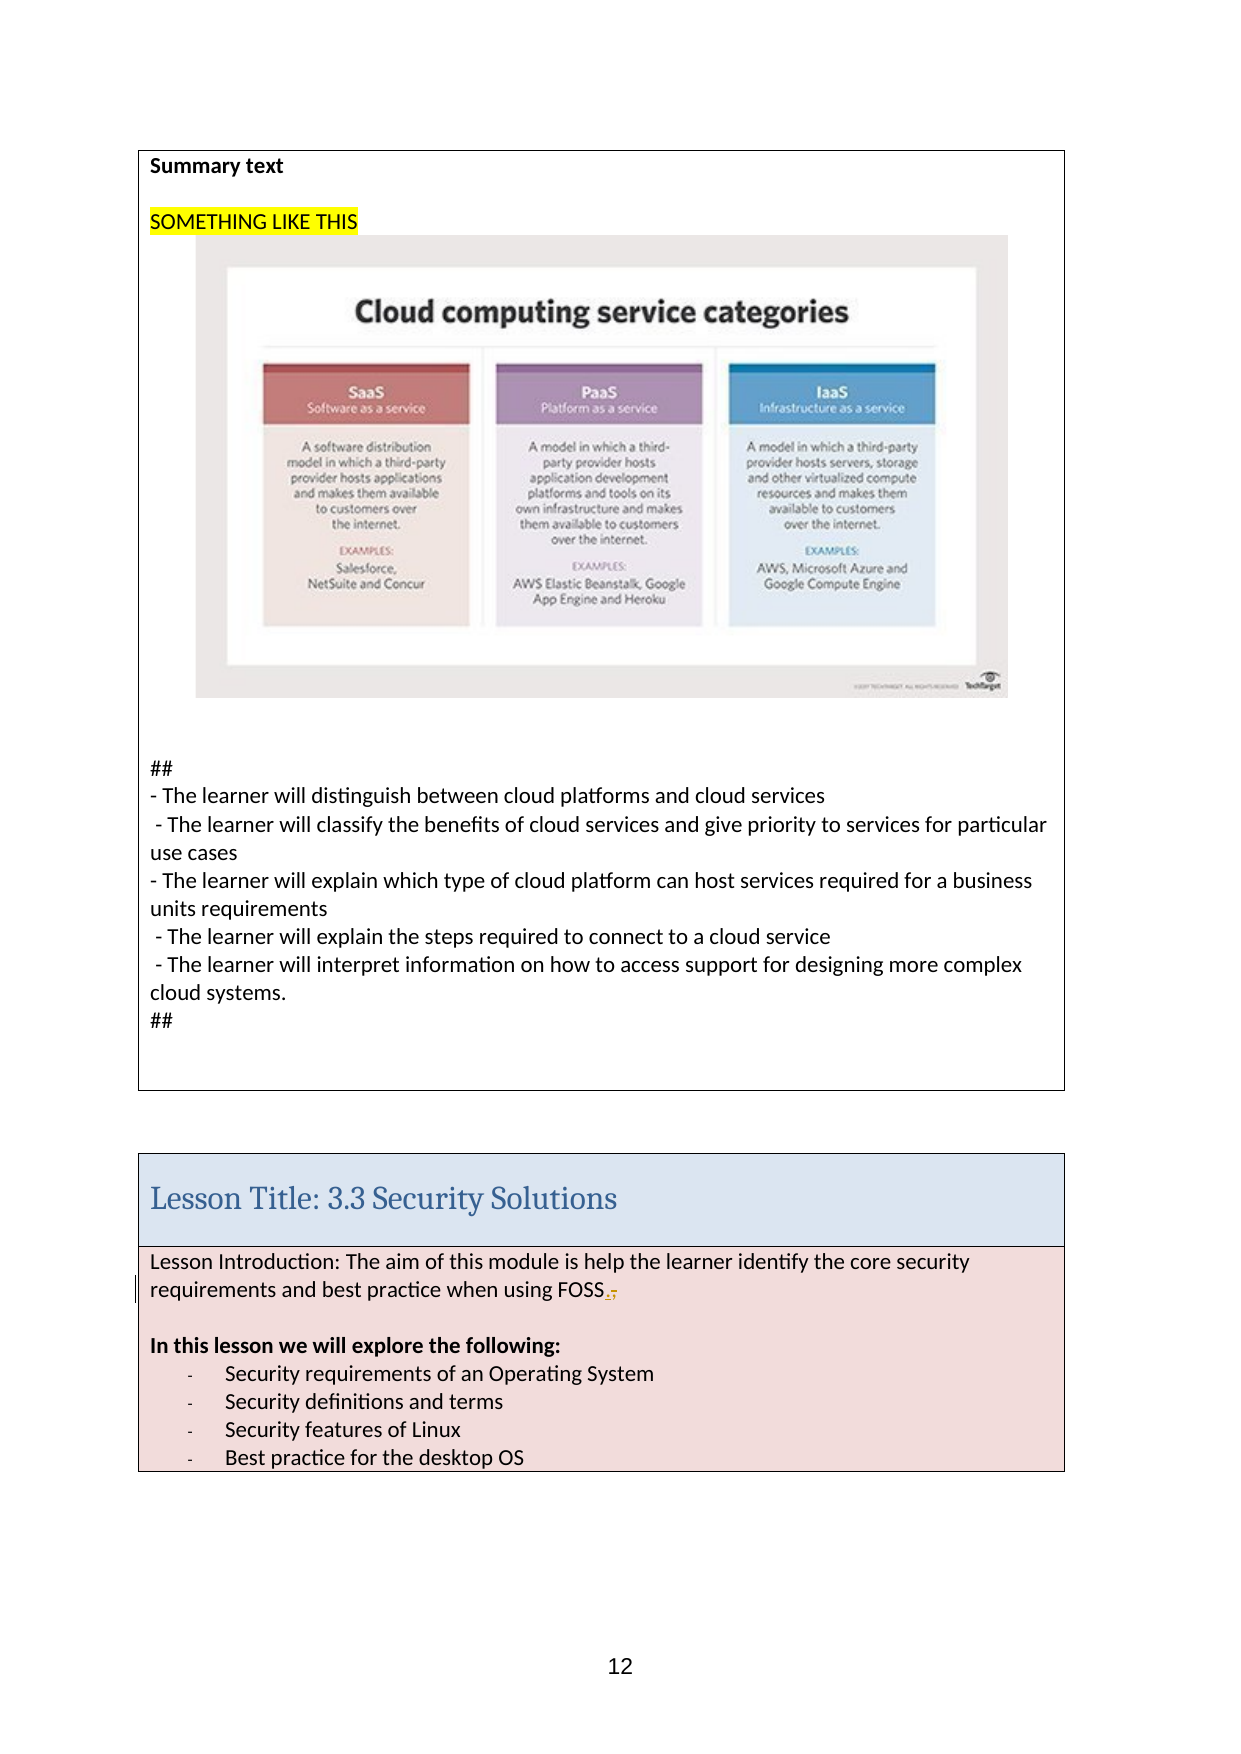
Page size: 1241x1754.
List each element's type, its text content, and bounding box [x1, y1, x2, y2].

table_cell Summary text SOMETHING LIKE THIS ## - The learner will distinguish between cloud platforms and cloud services - The learner will classify the benefits of cloud services and give priority to services for particular use cases - The learner will explain which type of cloud platform can host services required for a business units requirements - The learner will explain the steps required to connect to a cloud service - The learner will interpret information on how to access support for designing more complex cloud systems. ## [139, 151, 1064, 1090]
table_cell Lesson Introduction: The aim of this module is help the learner identify the core security requirements and best practice when using FOSS. In this lesson we will explore the following: Security requirements of an Operating System Security definitions and terms Security features of Linux Best practice for the desktop OS [139, 1247, 1064, 1471]
table_header Lesson Title: 3.3 Security Solutions [139, 1154, 1064, 1246]
picture [195, 235, 1008, 698]
